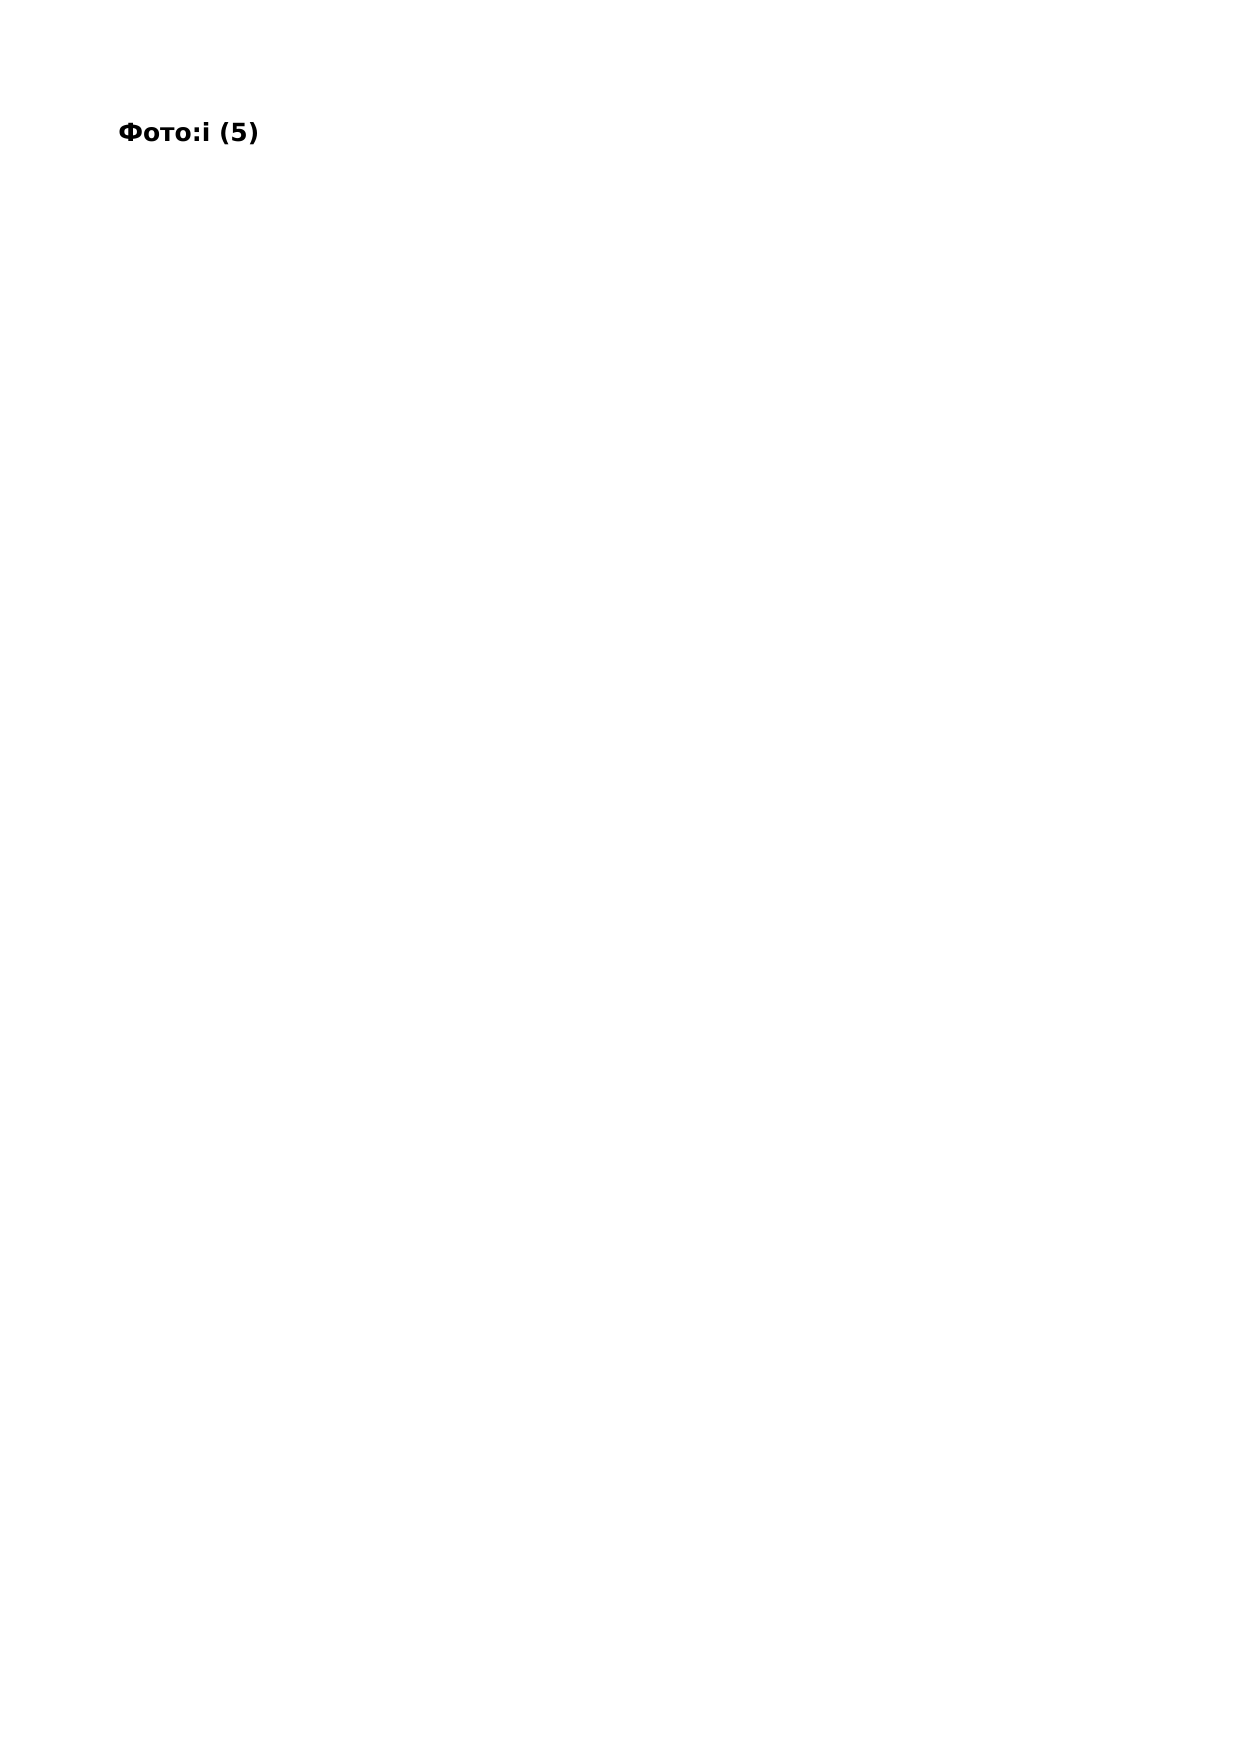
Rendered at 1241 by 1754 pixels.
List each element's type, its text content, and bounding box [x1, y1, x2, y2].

subtitle Фото:i (5) [118, 118, 1122, 147]
